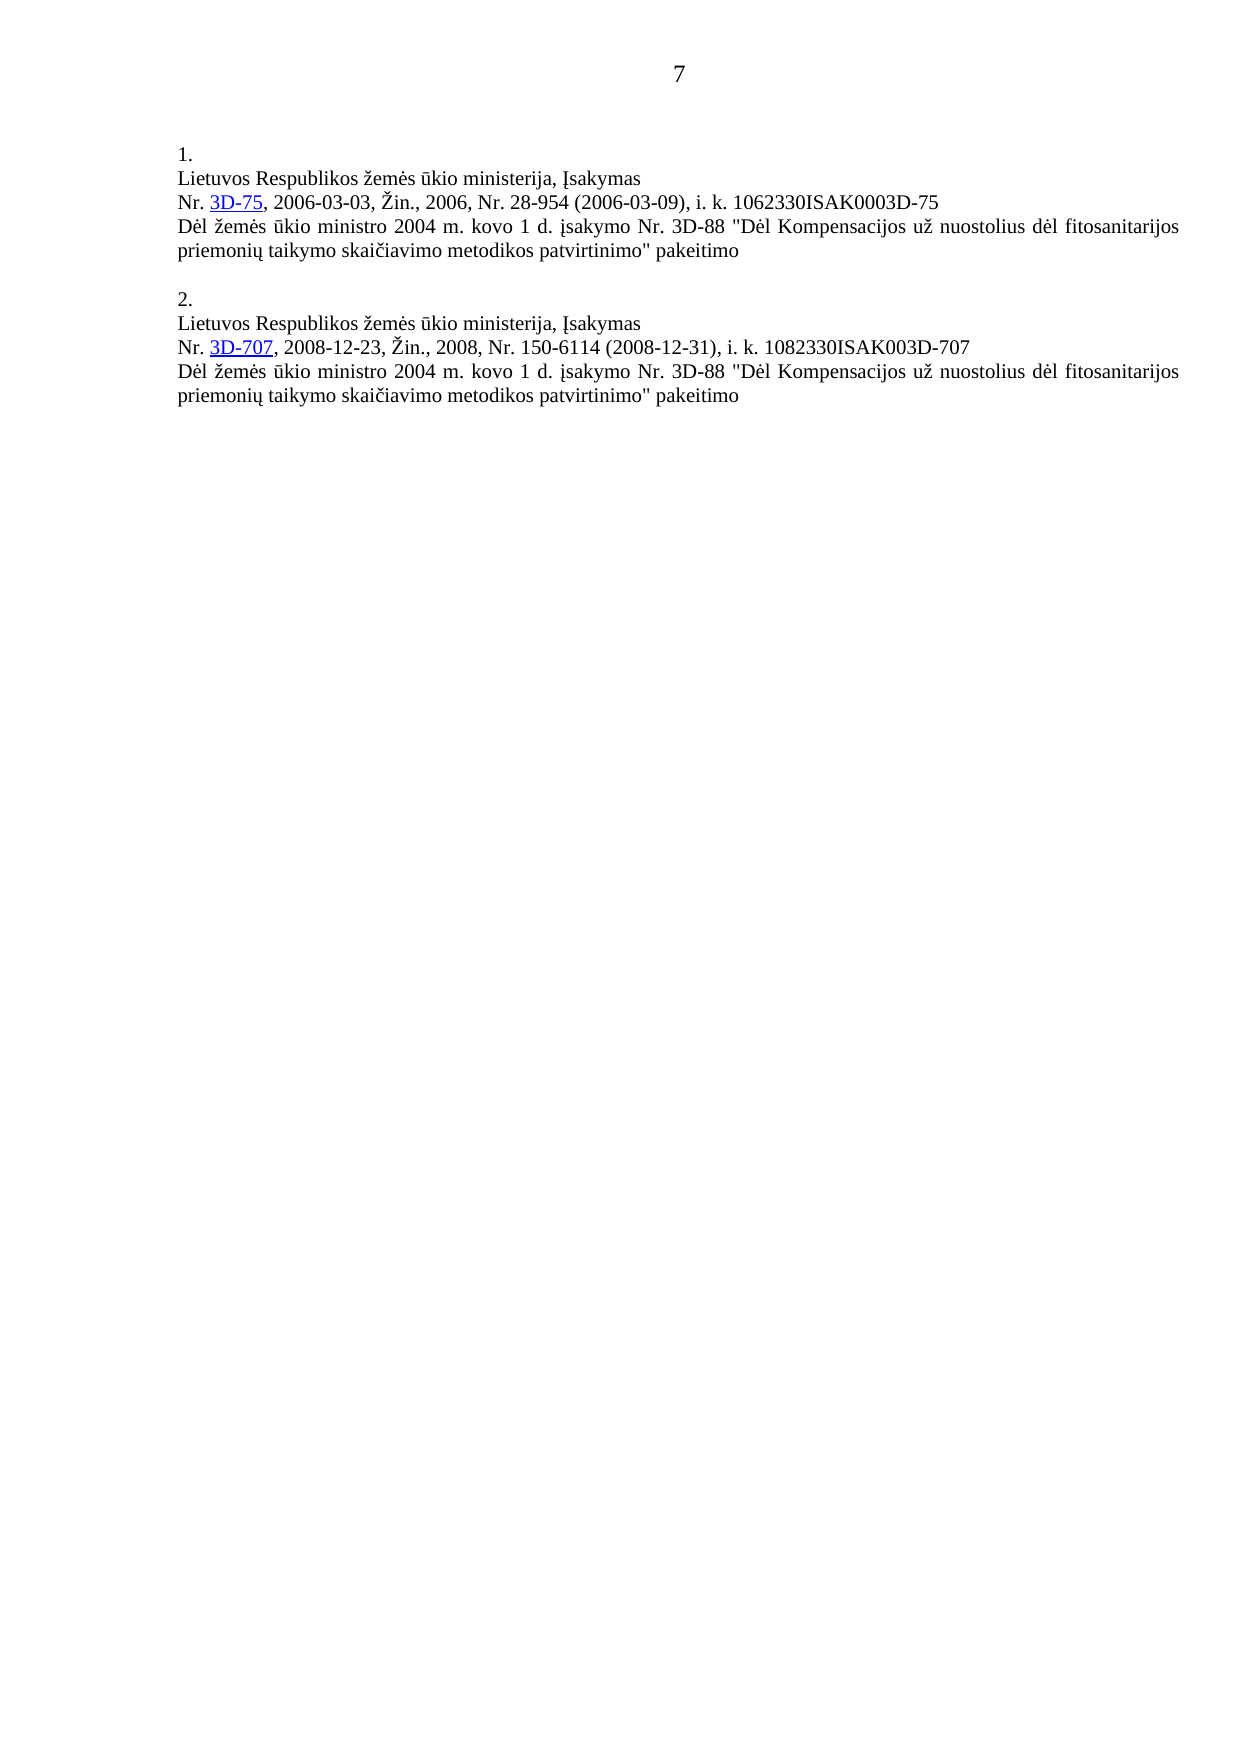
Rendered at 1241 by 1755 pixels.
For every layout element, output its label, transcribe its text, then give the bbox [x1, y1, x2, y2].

text Lietuvos Respublikos žemės ūkio ministerija, Įsakymas [177, 311, 1181, 335]
text Dėl žemės ūkio ministro 2004 m. kovo 1 d. įsakymo Nr. 3D-88 "Dėl Kompensacijos už nuostolius dėl fitosanitarijos priemonių taikymo skaičiavimo metodikos patvirtinimo" pakeitimo [177, 214, 1181, 262]
text Lietuvos Respublikos žemės ūkio ministerija, Įsakymas [177, 166, 1181, 190]
text Dėl žemės ūkio ministro 2004 m. kovo 1 d. įsakymo Nr. 3D-88 "Dėl Kompensacijos už nuostolius dėl fitosanitarijos priemonių taikymo skaičiavimo metodikos patvirtinimo" pakeitimo [177, 359, 1181, 407]
text Nr. 3D-707, 2008-12-23, Žin., 2008, Nr. 150-6114 (2008-12-31), i. k. 1082330ISAK003D-707 [177, 335, 1181, 359]
text 1. [177, 142, 1181, 166]
text Nr. 3D-75, 2006-03-03, Žin., 2006, Nr. 28-954 (2006-03-09), i. k. 1062330ISAK0003D-75 [177, 190, 1181, 214]
text 2. [177, 287, 1181, 311]
